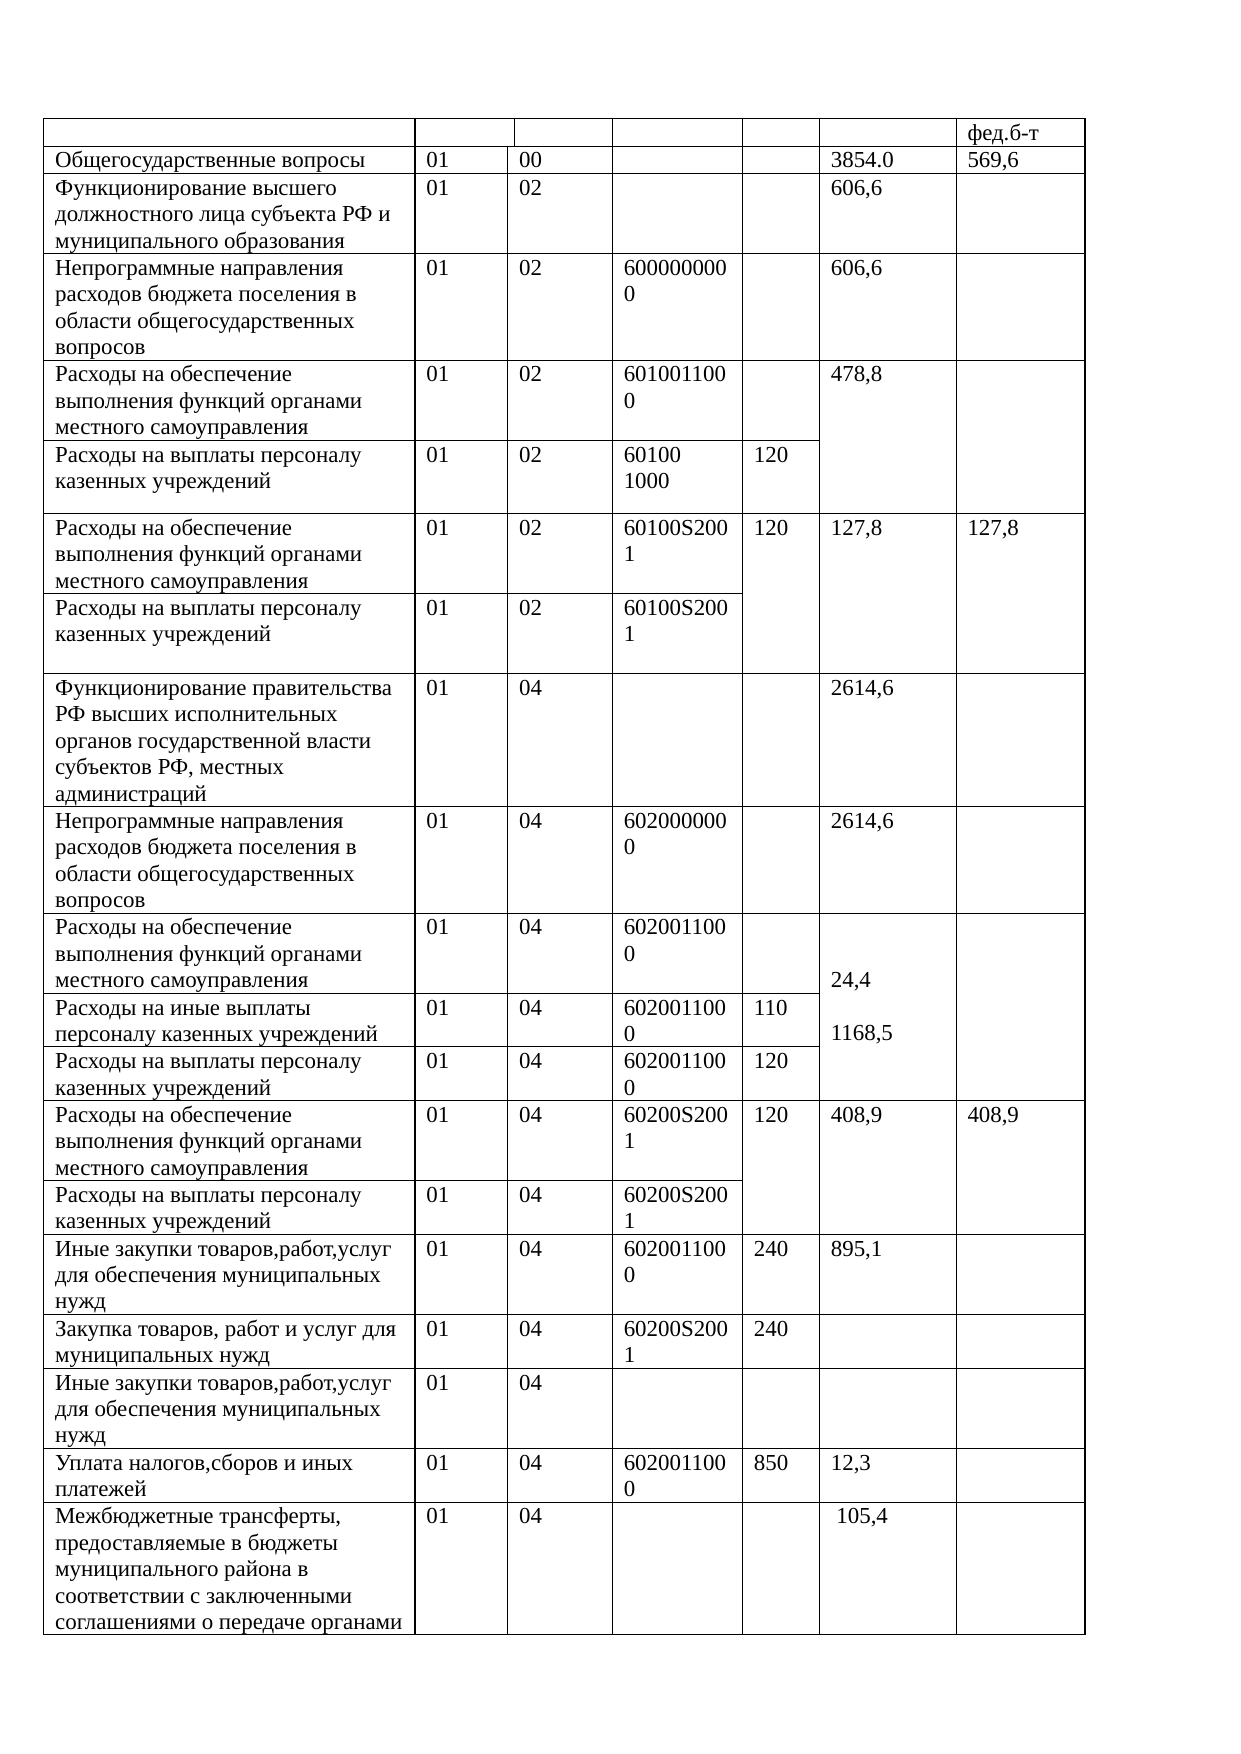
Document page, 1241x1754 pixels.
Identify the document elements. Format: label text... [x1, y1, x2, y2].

table_cell 04 [508, 1235, 612, 1314]
table_cell 04 [508, 994, 612, 1046]
table_cell 606,6 [820, 174, 956, 253]
table_cell 04 [508, 1181, 612, 1234]
table_cell [613, 1503, 742, 1634]
table_cell [957, 807, 1084, 912]
table_cell 606,6 [820, 254, 956, 359]
table_cell 240 [743, 1235, 819, 1314]
table_cell [743, 807, 819, 912]
table_cell [743, 174, 819, 253]
table_cell 01 [416, 674, 507, 806]
table_cell Функционирование правительства РФ высших исполнительных органов государственной власти субъектов РФ, местных администраций [44, 674, 414, 806]
table_header [44, 119, 414, 146]
table_cell Расходы на выплаты персоналу казенных учреждений [44, 594, 414, 673]
table_cell [957, 1315, 1084, 1368]
table_cell 105,4 [820, 1503, 956, 1634]
table_cell 04 [508, 1101, 612, 1180]
table_cell 01 [416, 254, 507, 359]
table_cell Расходы на обеспечение выполнения функций органами местного самоуправления [44, 1101, 414, 1180]
table_cell 04 [508, 1449, 612, 1502]
table_cell 408,9 [820, 1101, 956, 1234]
table_cell 120 [743, 1101, 819, 1234]
table_cell 240 [743, 1315, 819, 1368]
table_cell 60200S2001 [613, 1181, 742, 1234]
table_cell Непрограммные направления расходов бюджета поселения в области общегосударственных вопросов [44, 254, 414, 359]
table_cell 00 [508, 147, 612, 173]
table_cell [743, 361, 819, 439]
table_cell 01 [416, 1235, 507, 1314]
table_cell 01 [416, 1047, 507, 1100]
table_cell 850 [743, 1449, 819, 1502]
table_cell Расходы на иные выплаты персоналу казенных учреждений [44, 994, 414, 1046]
table_cell 60100S2001 [613, 594, 742, 673]
table_cell 02 [508, 594, 612, 673]
table_cell Уплата налогов,сборов и иных платежей [44, 1449, 414, 1502]
table_header [515, 119, 612, 146]
table_cell 6020011000 [613, 1235, 742, 1314]
table_cell Расходы на выплаты персоналу казенных учреждений [44, 1181, 414, 1234]
table_cell 120 [743, 1047, 819, 1100]
table_cell 01 [416, 1181, 507, 1234]
table_cell [820, 1369, 956, 1448]
table_cell 120 [743, 514, 819, 673]
table_cell 01 [416, 1449, 507, 1502]
table_cell [957, 1235, 1084, 1314]
table_cell 60100 1000 [613, 441, 742, 513]
table_cell 04 [508, 807, 612, 912]
table_cell 895,1 [820, 1235, 956, 1314]
table_cell 02 [508, 514, 612, 593]
table_header [820, 119, 956, 146]
table_cell 01 [416, 441, 507, 513]
table_cell 6000000000 [613, 254, 742, 359]
table_cell 01 [416, 361, 507, 439]
table_cell [613, 1369, 742, 1448]
table_cell 04 [508, 1315, 612, 1368]
table_cell [743, 674, 819, 806]
table_cell [957, 1503, 1084, 1634]
table_cell [613, 174, 742, 253]
table_cell 12,3 [820, 1449, 956, 1502]
table_cell 6020011000 [613, 994, 742, 1046]
table_cell Расходы на выплаты персоналу казенных учреждений [44, 441, 414, 513]
table_cell Закупка товаров, работ и услуг для муниципальных нужд [44, 1315, 414, 1368]
table_cell 01 [416, 914, 507, 992]
table_cell Расходы на обеспечение выполнения функций органами местного самоуправления [44, 914, 414, 992]
table_cell Иные закупки товаров,работ,услуг для обеспечения муниципальных нужд [44, 1369, 414, 1448]
table_cell Расходы на выплаты персоналу казенных учреждений [44, 1047, 414, 1100]
table_cell [957, 361, 1084, 513]
table_cell 04 [508, 674, 612, 806]
table_cell 120 [743, 441, 819, 513]
table_cell [743, 1369, 819, 1448]
table_cell 110 [743, 994, 819, 1046]
table_cell 6020011000 [613, 914, 742, 992]
table_cell 01 [416, 174, 507, 253]
table_cell 60200S2001 [613, 1101, 742, 1180]
table_cell [743, 1503, 819, 1634]
table_cell Расходы на обеспечение выполнения функций органами местного самоуправления [44, 514, 414, 593]
table_cell 01 [416, 1503, 507, 1634]
table_cell 02 [508, 441, 612, 513]
table_header [416, 119, 514, 146]
table_cell 01 [416, 1101, 507, 1180]
table_cell Расходы на обеспечение выполнения функций органами местного самоуправления [44, 361, 414, 439]
table_cell 04 [508, 1369, 612, 1448]
table_cell 01 [416, 594, 507, 673]
table_cell 6020000000 [613, 807, 742, 912]
table_cell 01 [416, 514, 507, 593]
table_cell Общегосударственные вопросы [44, 147, 414, 173]
table_cell [957, 254, 1084, 359]
table_cell 3854.0 [820, 147, 956, 173]
table_cell 127,8 [820, 514, 956, 673]
table_cell [613, 674, 742, 806]
table_cell Иные закупки товаров,работ,услуг для обеспечения муниципальных нужд [44, 1235, 414, 1314]
table_cell 478,8 [820, 361, 956, 513]
table_cell 01 [416, 1369, 507, 1448]
table_cell [613, 147, 742, 173]
table_cell 6020011000 [613, 1449, 742, 1502]
table_header [613, 119, 742, 146]
table_cell 02 [508, 361, 612, 439]
table_cell 60100S2001 [613, 514, 742, 593]
table_cell 127,8 [957, 514, 1084, 673]
table_cell 6020011000 [613, 1047, 742, 1100]
table_cell 2614,6 [820, 807, 956, 912]
table_cell [743, 254, 819, 359]
table_cell [957, 1449, 1084, 1502]
table_cell 6010011000 [613, 361, 742, 439]
table_cell [820, 1315, 956, 1368]
table_cell [957, 174, 1084, 253]
table_cell 04 [508, 1503, 612, 1634]
table_cell 04 [508, 914, 612, 992]
table_cell 04 [508, 1047, 612, 1100]
table_cell 02 [508, 174, 612, 253]
table_cell Функционирование высшего должностного лица субъекта РФ и муниципального образования [44, 174, 414, 253]
table_cell 569,6 [957, 147, 1084, 173]
table_cell 01 [416, 994, 507, 1046]
table_cell [743, 914, 819, 992]
table_cell [957, 674, 1084, 806]
table_cell 02 [508, 254, 612, 359]
table_cell 01 [416, 1315, 507, 1368]
table_cell 01 [416, 807, 507, 912]
table_header фед.б-т [957, 119, 1084, 146]
table_cell Межбюджетные трансферты, предоставляемые в бюджеты муниципального района в соответствии с заключенными соглашениями о передаче органами [44, 1503, 414, 1634]
table_cell 01 [416, 147, 507, 173]
table_cell [743, 147, 819, 173]
table_header [743, 119, 819, 146]
table_cell Непрограммные направления расходов бюджета поселения в области общегосударственных вопросов [44, 807, 414, 912]
table_cell [957, 1369, 1084, 1448]
table_cell 408,9 [957, 1101, 1084, 1234]
table_cell 60200S2001 [613, 1315, 742, 1368]
table_cell 2614,6 [820, 674, 956, 806]
table_cell 24,4 1168,5 [820, 914, 956, 1100]
table_cell [957, 914, 1084, 1100]
